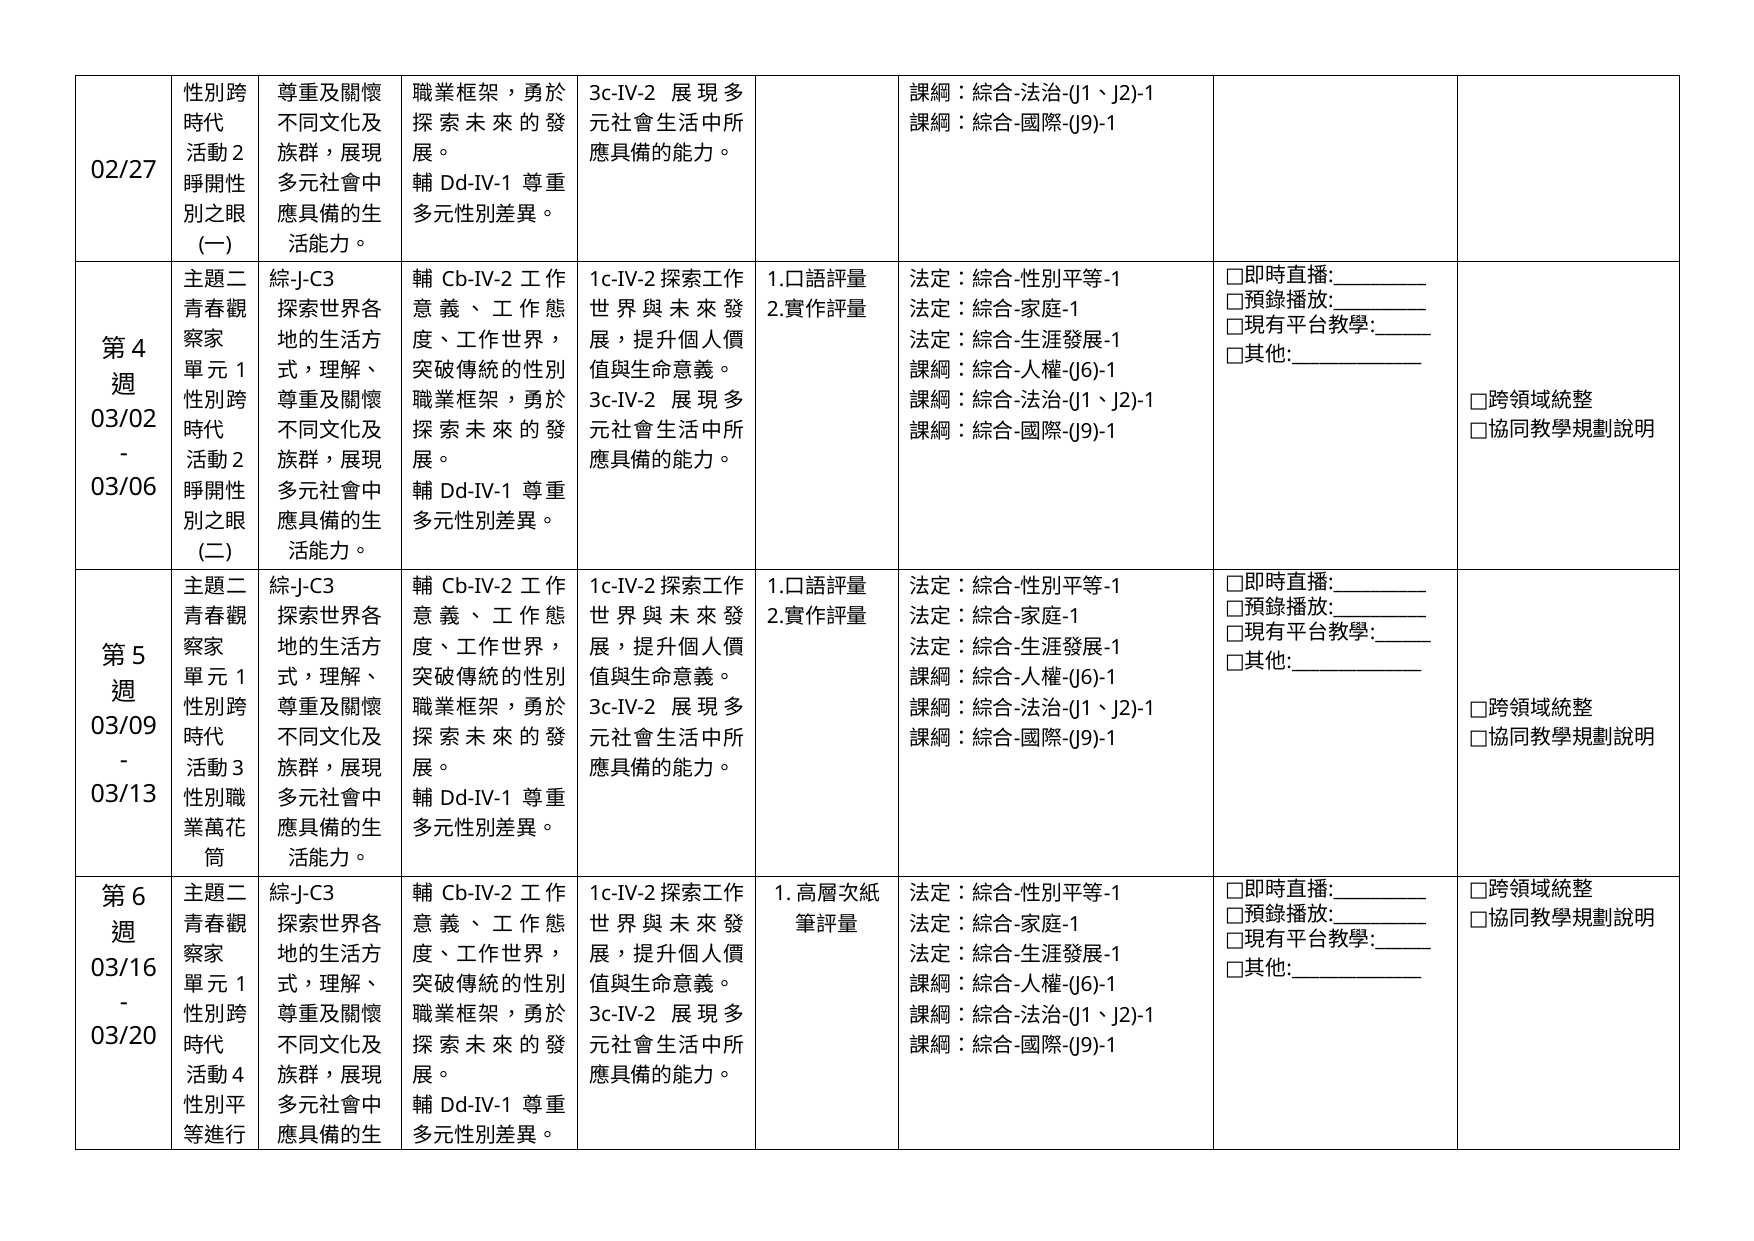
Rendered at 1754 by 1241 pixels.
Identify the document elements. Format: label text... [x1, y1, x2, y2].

table_cell 法定：綜合-性別平等-1 法定：綜合-家庭-1 法定：綜合-生涯發展-1 課綱：綜合-人權-(J6)-1 課綱：綜合-法治-(J1、J2)-1 課綱：綜合-國際-(J9)-1 [899, 877, 1213, 1149]
table_cell 輔Cb-IV-2工作意義、工作態度、工作世界，突破傳統的性別職業框架，勇於探索未來的發展。 輔Dd-IV-1 尊重多元性別差異。 [402, 877, 577, 1149]
table_cell 輔Cb-IV-2工作意義、工作態度、工作世界，突破傳統的性別職業框架，勇於探索未來的發展。 輔Dd-IV-1 尊重多元性別差異。 [402, 262, 577, 568]
table_cell [1458, 76, 1679, 261]
table_cell 性別跨時代 活動2睜開性別之眼(一) [172, 76, 258, 261]
table_cell □即時直播:__________ □預錄播放:__________ □現有平台教學:______ □其他:______________ [1214, 877, 1457, 1149]
table_cell 第6週 03/16-03/20 [76, 877, 171, 1149]
table_cell 主題二青春觀察家 單元1性別跨時代 活動4性別平等進行 [172, 877, 258, 1149]
table_cell 綜-J-C3 探索世界各地的生活方式，理解、尊重及關懷不同文化及族群，展現多元社會中應具備的生活能力。 [259, 570, 401, 876]
table_cell 1c-IV-2探索工作世界與未來發展，提升個人價值與生命意義。 3c-IV-2 展現多元社會生活中所應具備的能力。 [578, 877, 755, 1149]
table_cell 1c-IV-2探索工作世界與未來發展，提升個人價值與生命意義。 3c-IV-2 展現多元社會生活中所應具備的能力。 [578, 570, 755, 876]
table_cell 輔Cb-IV-2工作意義、工作態度、工作世界，突破傳統的性別職業框架，勇於探索未來的發展。 輔Dd-IV-1 尊重多元性別差異。 [402, 570, 577, 876]
table_cell 主題二青春觀察家 單元1性別跨時代 活動3性別職業萬花筒 [172, 570, 258, 876]
table_cell 綜-J-C3 探索世界各地的生活方式，理解、尊重及關懷不同文化及族群，展現多元社會中應具備的生活能力。 [259, 262, 401, 568]
table_cell 1.口語評量 2.實作評量 [756, 262, 898, 568]
table_cell 課綱：綜合-法治-(J1、J2)-1 課綱：綜合-國際-(J9)-1 [899, 76, 1213, 261]
table_cell 第5週 03/09-03/13 [76, 570, 171, 876]
table_cell □跨領域統整 □協同教學規劃說明 [1458, 262, 1679, 568]
table_cell [1214, 76, 1457, 261]
table_cell [756, 76, 898, 261]
table_cell □即時直播:__________ □預錄播放:__________ □現有平台教學:______ □其他:______________ [1214, 262, 1457, 568]
table_cell 綜-J-C3 探索世界各地的生活方式，理解、尊重及關懷不同文化及族群，展現多元社會中應具備的生 [259, 877, 401, 1149]
table_cell 法定：綜合-性別平等-1 法定：綜合-家庭-1 法定：綜合-生涯發展-1 課綱：綜合-人權-(J6)-1 課綱：綜合-法治-(J1、J2)-1 課綱：綜合-國際-(J9)-1 [899, 262, 1213, 568]
table_cell 1. 高層次紙筆評量 [756, 877, 898, 1149]
table_cell 02/27 [76, 76, 171, 261]
table_cell □跨領域統整 □協同教學規劃說明 [1458, 877, 1679, 1149]
table_cell 3c-IV-2 展現多元社會生活中所應具備的能力。 [578, 76, 755, 261]
table_cell 第4週 03/02-03/06 [76, 262, 171, 568]
table_cell 職業框架，勇於探索未來的發展。 輔Dd-IV-1 尊重多元性別差異。 [402, 76, 577, 261]
table_cell □即時直播:__________ □預錄播放:__________ □現有平台教學:______ □其他:______________ [1214, 570, 1457, 876]
table_cell □跨領域統整 □協同教學規劃說明 [1458, 570, 1679, 876]
table_cell 1.口語評量 2.實作評量 [756, 570, 898, 876]
table_cell 主題二青春觀察家 單元1性別跨時代 活動2睜開性別之眼(二) [172, 262, 258, 568]
table_cell 1c-IV-2探索工作世界與未來發展，提升個人價值與生命意義。 3c-IV-2 展現多元社會生活中所應具備的能力。 [578, 262, 755, 568]
table_cell 尊重及關懷不同文化及族群，展現多元社會中應具備的生活能力。 [259, 76, 401, 261]
table_cell 法定：綜合-性別平等-1 法定：綜合-家庭-1 法定：綜合-生涯發展-1 課綱：綜合-人權-(J6)-1 課綱：綜合-法治-(J1、J2)-1 課綱：綜合-國際-(J9)-1 [899, 570, 1213, 876]
